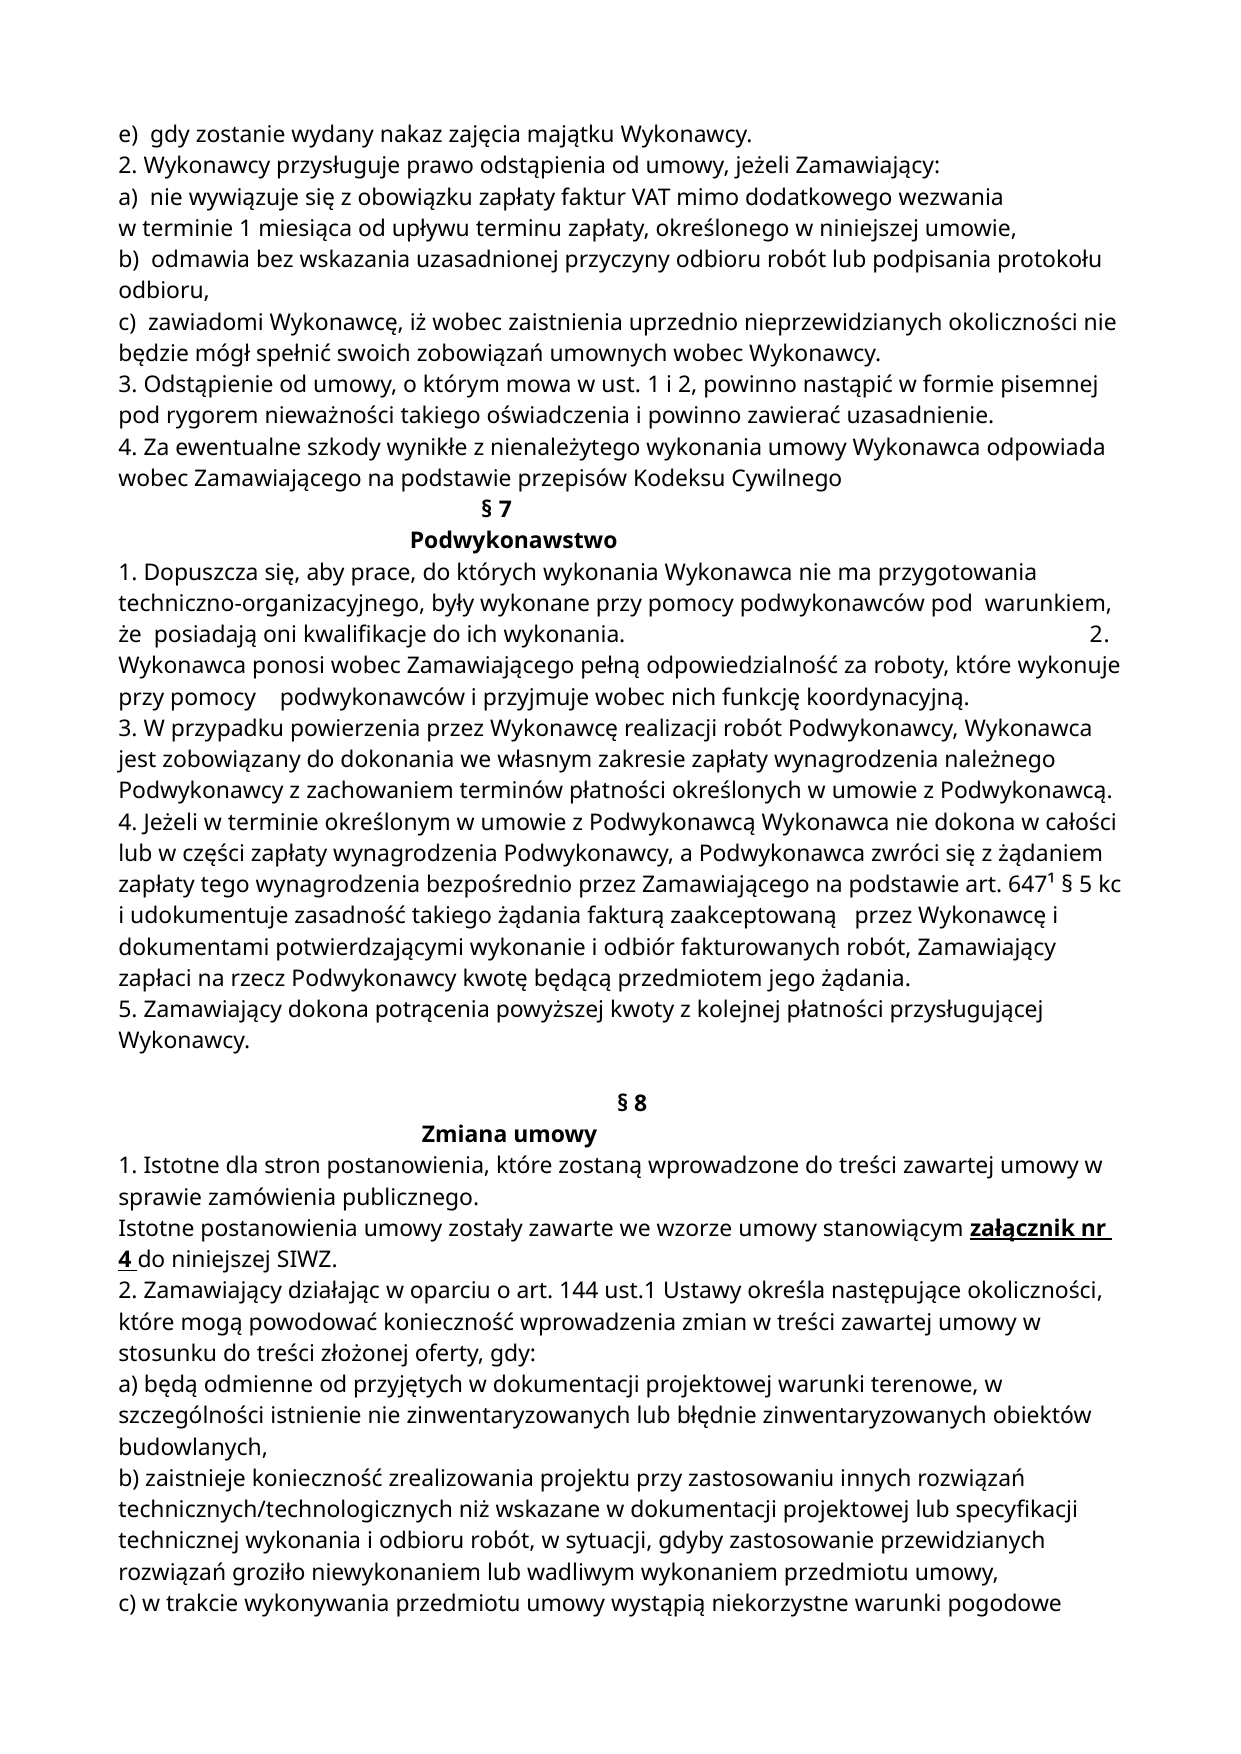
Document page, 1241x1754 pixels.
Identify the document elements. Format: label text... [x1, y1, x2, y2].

text § 8 [118, 1087, 1122, 1118]
text 1. Dopuszcza się, aby prace, do których wykonania Wykonawca nie ma przygotowania techniczno-organizacyjnego, były wykonane przy pomocy podwykonawców pod warunkiem, że posiadają oni kwalifikacje do ich wykonania. 2. Wykonawca ponosi wobec Zamawiającego pełną odpowiedzialność za roboty, które wykonuje przy pomocy podwykonawców i przyjmuje wobec nich funkcję koordynacyjną. 3. W przypadku powierzenia przez Wykonawcę realizacji robót Podwykonawcy, Wykonawca jest zobowiązany do dokonania we własnym zakresie zapłaty wynagrodzenia należnego Podwykonawcy z zachowaniem terminów płatności określonych w umowie z Podwykonawcą. 4. Jeżeli w terminie określonym w umowie z Podwykonawcą Wykonawca nie dokona w całości lub w części zapłaty wynagrodzenia Podwykonawcy, a Podwykonawca zwróci się z żądaniem zapłaty tego wynagrodzenia bezpośrednio przez Zamawiającego na podstawie art. 647¹ § 5 kc i udokumentuje zasadność takiego żądania fakturą zaakceptowaną przez Wykonawcę i dokumentami potwierdzającymi wykonanie i odbiór fakturowanych robót, Zamawiający zapłaci na rzecz Podwykonawcy kwotę będącą przedmiotem jego żądania. 5. Zamawiający dokona potrącenia powyższej kwoty z kolejnej płatności przysługującej Wykonawcy. [118, 556, 1122, 1056]
text a) będą odmienne od przyjętych w dokumentacji projektowej warunki terenowe, w szczególności istnienie nie zinwentaryzowanych lub błędnie zinwentaryzowanych obiektów budowlanych, [118, 1368, 1122, 1462]
text Istotne postanowienia umowy zostały zawarte we wzorze umowy stanowiącym załącznik nr 4 do niniejszej SIWZ. [118, 1212, 1122, 1274]
text a) nie wywiązuje się z obowiązku zapłaty faktur VAT mimo dodatkowego wezwania w terminie 1 miesiąca od upływu terminu zapłaty, określonego w niniejszej umowie, [118, 181, 1122, 243]
text c) zawiadomi Wykonawcę, iż wobec zaistnienia uprzednio nieprzewidzianych okoliczności nie będzie mógł spełnić swoich zobowiązań umownych wobec Wykonawcy. [118, 306, 1122, 368]
text e) gdy zostanie wydany nakaz zajęcia majątku Wykonawcy. [118, 118, 1122, 149]
text 2. Zamawiający działając w oparciu o art. 144 ust.1 Ustawy określa następujące okoliczności, które mogą powodować konieczność wprowadzenia zmian w treści zawartej umowy w stosunku do treści złożonej oferty, gdy: [118, 1274, 1122, 1368]
text § 7 [118, 493, 1122, 524]
text Podwykonawstwo [118, 524, 1122, 556]
text b) odmawia bez wskazania uzasadnionej przyczyny odbioru robót lub podpisania protokołu odbioru, [118, 243, 1122, 306]
text 1. Istotne dla stron postanowienia, które zostaną wprowadzone do treści zawartej umowy w sprawie zamówienia publicznego. [118, 1149, 1122, 1212]
text c) w trakcie wykonywania przedmiotu umowy wystąpią niekorzystne warunki pogodowe [118, 1587, 1122, 1618]
text 4. Za ewentualne szkody wynikłe z nienależytego wykonania umowy Wykonawca odpowiada wobec Zamawiającego na podstawie przepisów Kodeksu Cywilnego [118, 431, 1122, 493]
text Zmiana umowy [118, 1118, 1122, 1149]
text 3. Odstąpienie od umowy, o którym mowa w ust. 1 i 2, powinno nastąpić w formie pisemnej pod rygorem nieważności takiego oświadczenia i powinno zawierać uzasadnienie. [118, 368, 1122, 431]
text b) zaistnieje konieczność zrealizowania projektu przy zastosowaniu innych rozwiązań technicznych/technologicznych niż wskazane w dokumentacji projektowej lub specyfikacji technicznej wykonania i odbioru robót, w sytuacji, gdyby zastosowanie przewidzianych rozwiązań groziło niewykonaniem lub wadliwym wykonaniem przedmiotu umowy, [118, 1462, 1122, 1587]
text 2. Wykonawcy przysługuje prawo odstąpienia od umowy, jeżeli Zamawiający: [118, 149, 1122, 181]
